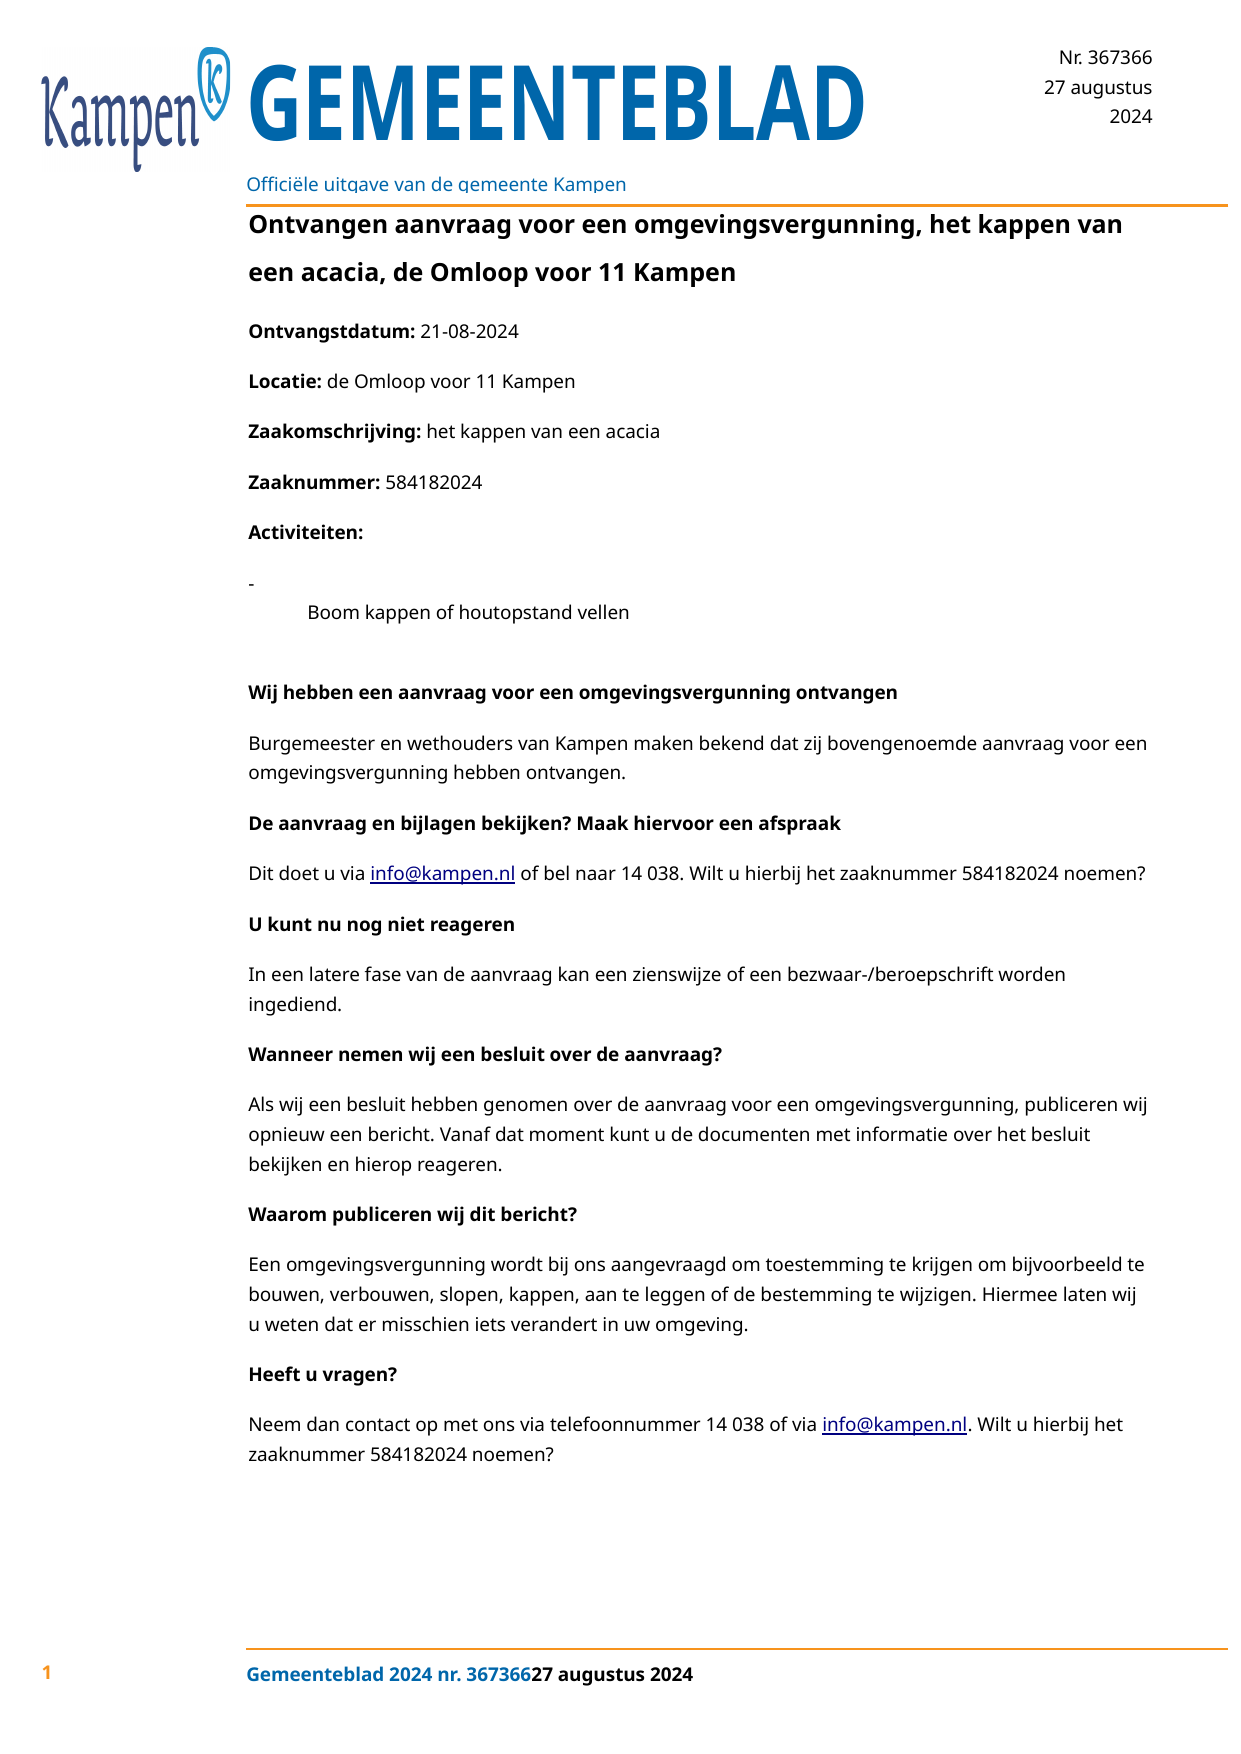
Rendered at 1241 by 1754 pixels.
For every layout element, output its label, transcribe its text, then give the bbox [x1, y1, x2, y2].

text Als wij een besluit hebben genomen over de aanvraag voor een omgevingsvergunning, publiceren wij opnieuw een bericht. Vanaf dat moment kunt u de documenten met informatie over het besluit bekijken en hierop reageren. [248, 1092, 1152, 1177]
text Wanneer nemen wij een besluit over de aanvraag? [248, 1041, 1152, 1067]
text Ontvangstdatum: 21-08-2024 [248, 318, 1152, 344]
text Wij hebben een aanvraag voor een omgevingsvergunning ontvangen [248, 679, 1152, 705]
text Dit doet u via info@kampen.nl of bel naar 14 038. Wilt u hierbij het zaaknummer 584182024 noemen? [248, 860, 1152, 886]
list Boom kappen of houtopstand vellen [248, 599, 1152, 625]
text U kunt nu nog niet reageren [248, 911, 1152, 937]
text Zaaknummer: 584182024 [248, 469, 1152, 495]
text De aanvraag en bijlagen bekijken? Maak hiervoor een afspraak [248, 810, 1152, 836]
text In een latere fase van de aanvraag kan een zienswijze of een bezwaar-/beroepschrift worden ingediend. [248, 961, 1152, 1017]
text Locatie: de Omloop voor 11 Kampen [248, 368, 1152, 394]
text Waarom publiceren wij dit bericht? [248, 1201, 1152, 1227]
text Ontvangen aanvraag voor een omgevingsvergunning, het kappen van een acacia, de Omloop voor 11 Kampen [248, 207, 1152, 288]
text Neem dan contact op met ons via telefoonnummer 14 038 of via info@kampen.nl. Wilt u hierbij het zaaknummer 584182024 noemen? [248, 1412, 1152, 1467]
text Een omgevingsvergunning wordt bij ons aangevraagd om toestemming te krijgen om bijvoorbeeld te bouwen, verbouwen, slopen, kappen, aan te leggen of de bestemming te wijzigen. Hiermee laten wij u weten dat er misschien iets verandert in uw omgeving. [248, 1252, 1152, 1337]
text Burgemeester en wethouders van Kampen maken bekend dat zij bovengenoemde aanvraag voor een omgevingsvergunning hebben ontvangen. [248, 730, 1152, 785]
picture [41, 47, 231, 172]
text Zaakomschrijving: het kappen van een acacia [248, 419, 1152, 444]
text Activiteiten: [248, 519, 1152, 545]
text Heeft u vragen? [248, 1361, 1152, 1387]
